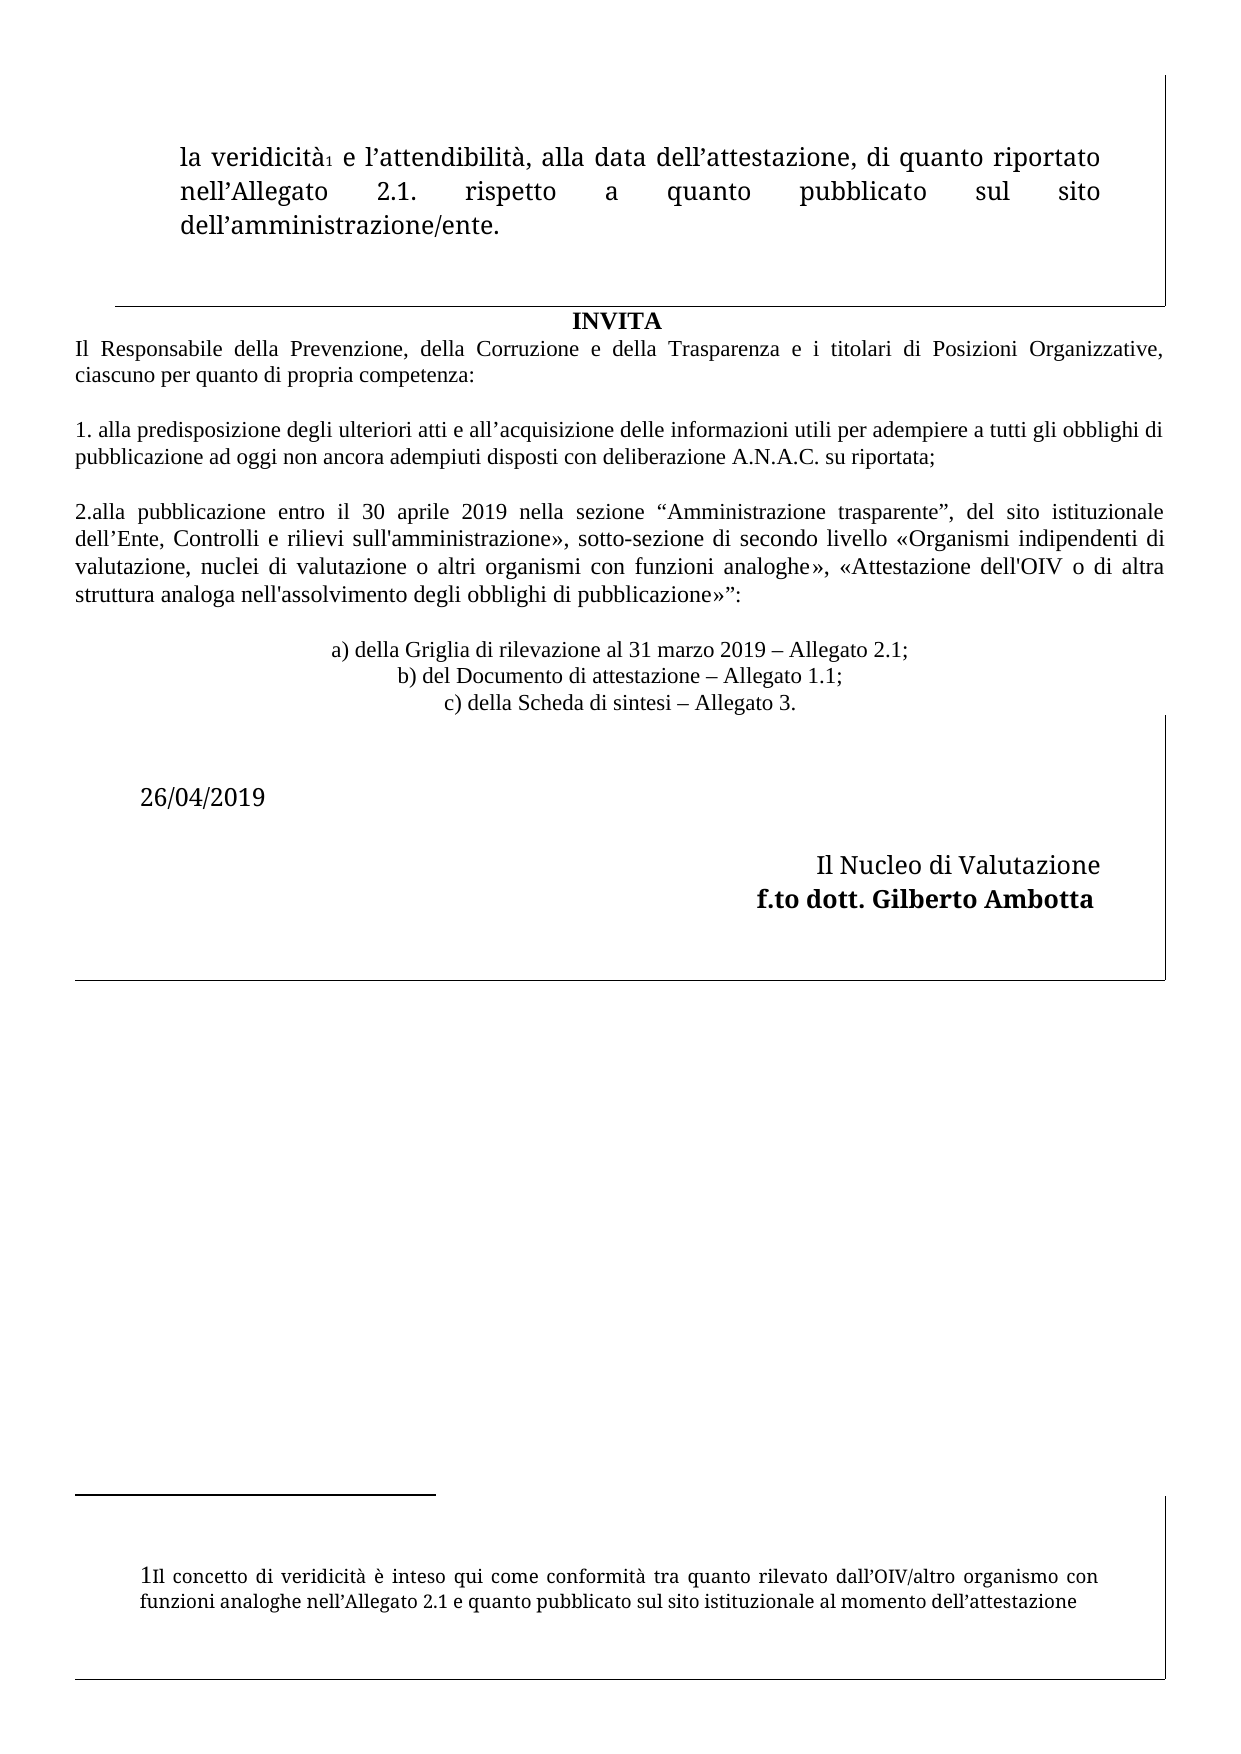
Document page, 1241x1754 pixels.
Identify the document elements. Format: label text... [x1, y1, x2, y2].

text a) della Griglia di rilevazione al 31 marzo 2019 – Allegato 2.1; [75, 636, 1165, 662]
text b) del Documento di attestazione – Allegato 1.1; [75, 662, 1165, 689]
text Il Responsabile della Prevenzione, della Corruzione e della Trasparenza e i titolari di Posizioni Organizzative, ciascuno per quanto di propria competenza: [75, 335, 1165, 388]
text 1. alla predisposizione degli ulteriori atti e all’acquisizione delle informazioni utili per adempiere a tutti gli obblighi di pubblicazione ad oggi non ancora adempiuti disposti con deliberazione A.N.A.C. su riportata; [75, 417, 1165, 469]
text 26/04/2019 [75, 715, 1165, 814]
text 2.alla pubblicazione entro il 30 aprile 2019 nella sezione “Amministrazione trasparente”, del sito istituzionale dell’Ente, Controlli e rilievi sull'amministrazione», sotto-sezione di secondo livello «Organismi indipendenti di valutazione, nuclei di valutazione o altri organismi con funzioni analoghe», «Attestazione dell'OIV o di altra struttura analoga nell'assolvimento degli obblighi di pubblicazione»”: [75, 498, 1165, 607]
text Il concetto di veridicità è inteso qui come conformità tra quanto rilevato dall’OIV/altro organismo con funzioni analoghe nell’Allegato 2.1 e quanto pubblicato sul sito istituzionale al momento dell’attestazione [75, 1496, 1165, 1679]
text c) della Scheda di sintesi – Allegato 3. [75, 689, 1165, 715]
text Il Nucleo di Valutazione [75, 848, 1165, 882]
text INVITA [75, 306, 1165, 335]
text f.to dott. Gilberto Ambotta [75, 882, 1165, 980]
text la veridicità e l’attendibilità, alla data dell’attestazione, di quanto riportato nell’Allegato 2.1. rispetto a quanto pubblicato sul sito dell’amministrazione/ente. [115, 75, 1165, 306]
